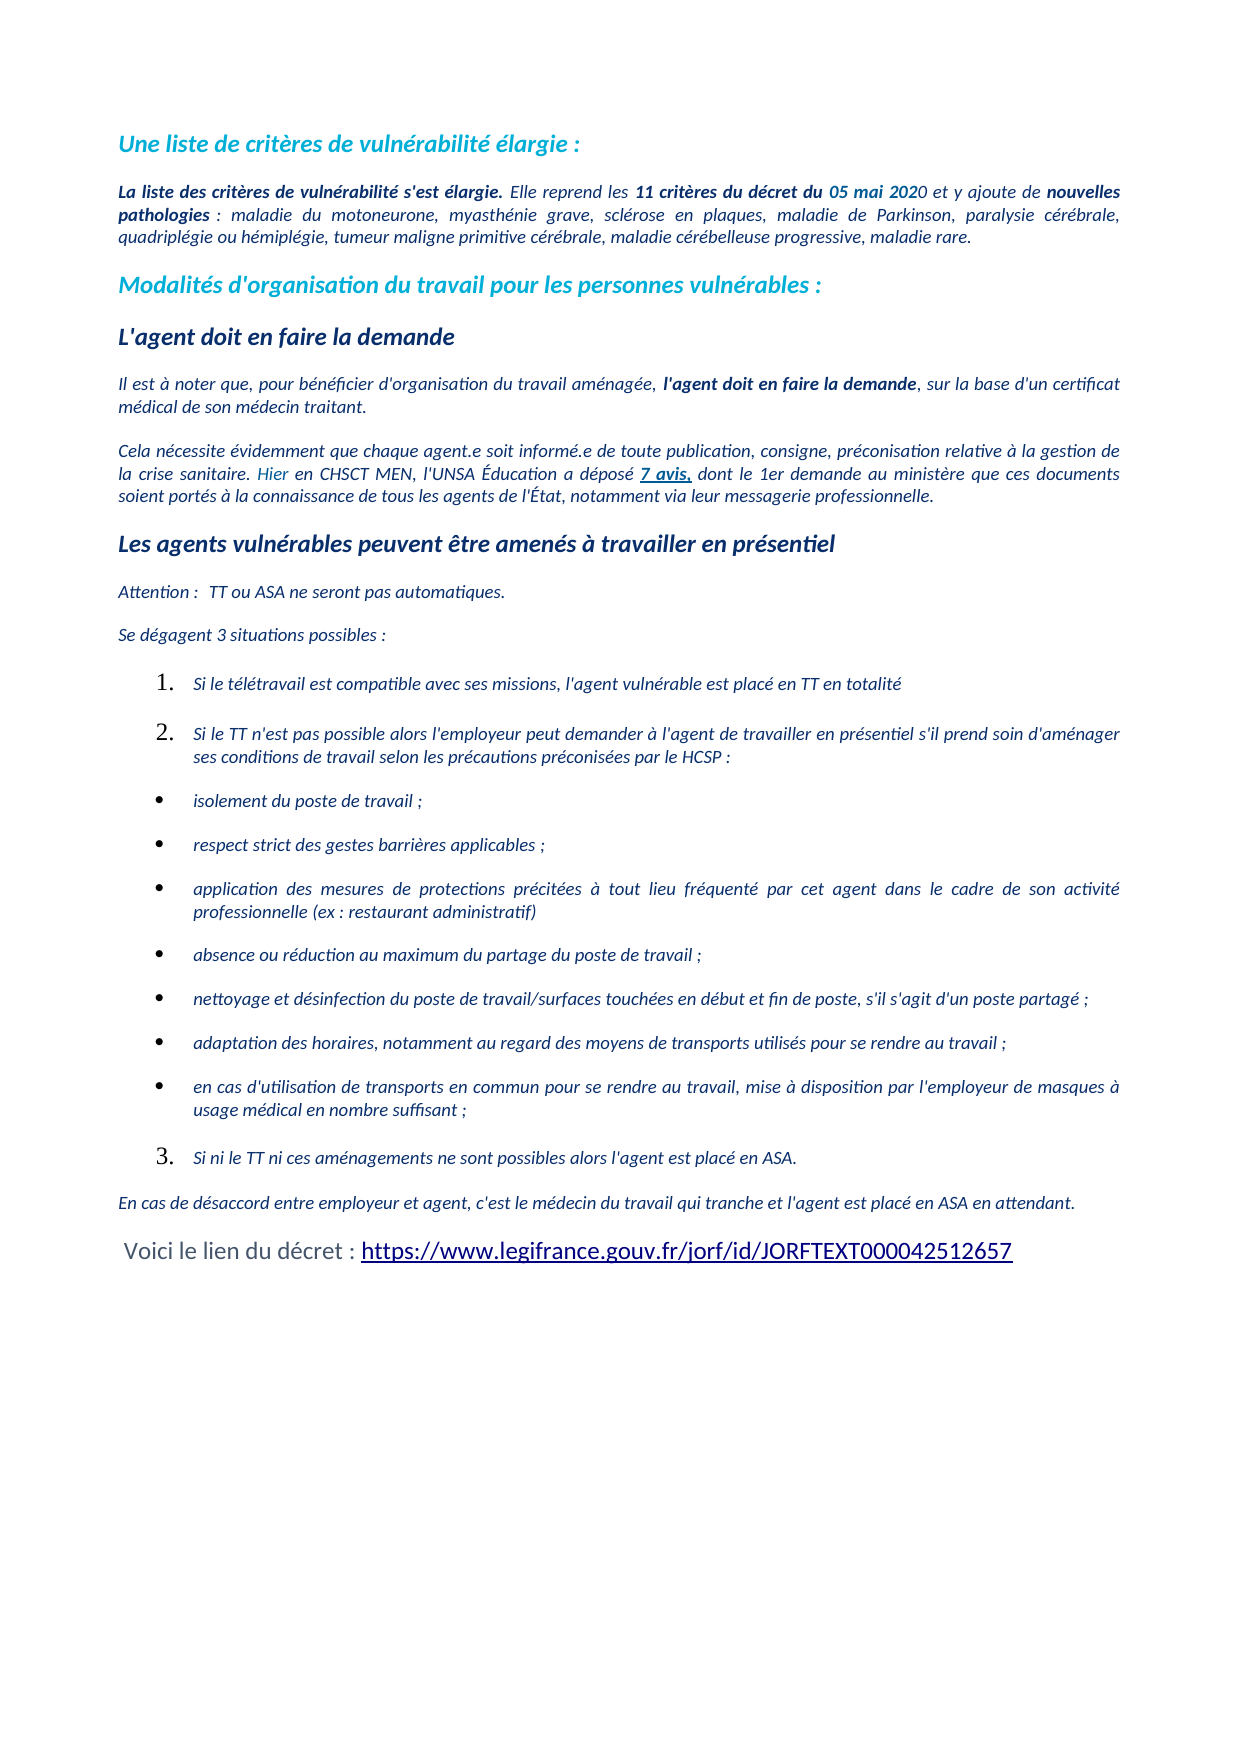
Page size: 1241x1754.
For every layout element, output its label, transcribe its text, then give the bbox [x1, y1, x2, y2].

list absence ou réduction au maximum du partage du poste de travail ; [156, 943, 1122, 966]
list respect strict des gestes barrières applicables ; [156, 833, 1122, 856]
list Si ni le TT ni ces aménagements ne sont possibles alors l'agent est placé en ASA. [156, 1141, 1122, 1170]
list en cas d'utilisation de transports en commun pour se rendre au travail, mise à disposition par l'employeur de masques à usage médical en nombre suffisant ; [156, 1075, 1122, 1121]
text Voici le lien du décret : https://www.legifrance.gouv.fr/jorf/id/JORFTEXT000042512657 [118, 1235, 1122, 1265]
text En cas de désaccord entre employeur et agent, c'est le médecin du travail qui tranche et l'agent est placé en ASA en attendant. [118, 1191, 1122, 1214]
text Une liste de critères de vulnérabilité élargie : [118, 128, 1122, 159]
text L'agent doit en faire la demande [118, 321, 1122, 351]
list isolement du poste de travail ; [156, 789, 1122, 812]
text La liste des critères de vulnérabilité s'est élargie. Elle reprend les 11 critères du décret du 05 mai 2020 et y ajoute de nouvelles pathologies : maladie du motoneurone, myasthénie grave, sclérose en plaques, maladie de Parkinson, paralysie cérébrale, quadriplégie ou hémiplégie, tumeur maligne primitive cérébrale, maladie cérébelleuse progressive, maladie rare. [118, 180, 1122, 249]
list adaptation des horaires, notamment au regard des moyens de transports utilisés pour se rendre au travail ; [156, 1031, 1122, 1054]
list application des mesures de protections précitées à tout lieu fréquenté par cet agent dans le cadre de son activité professionnelle (ex : restaurant administratif) [156, 877, 1122, 923]
text Cela nécessite évidemment que chaque agent.e soit informé.e de toute publication, consigne, préconisation relative à la gestion de la crise sanitaire. Hier en CHSCT MEN, l'UNSA Éducation a déposé 7 avis, dont le 1er demande au ministère que ces documents soient portés à la connaissance de tous les agents de l'État, notamment via leur messagerie professionnelle. [118, 439, 1122, 508]
text Attention : TT ou ASA ne seront pas automatiques. [118, 580, 1122, 603]
list Si le télétravail est compatible avec ses missions, l'agent vulnérable est placé en TT en totalité [156, 667, 1122, 696]
text Il est à noter que, pour bénéficier d'organisation du travail aménagée, l'agent doit en faire la demande, sur la base d'un certificat médical de son médecin traitant. [118, 372, 1122, 418]
text Modalités d'organisation du travail pour les personnes vulnérables : [118, 269, 1122, 300]
list nettoyage et désinfection du poste de travail/surfaces touchées en début et fin de poste, s'il s'agit d'un poste partagé ; [156, 987, 1122, 1010]
text Les agents vulnérables peuvent être amenés à travailler en présentiel [118, 528, 1122, 559]
text Se dégagent 3 situations possibles : [118, 623, 1122, 646]
list Si le TT n'est pas possible alors l'employeur peut demander à l'agent de travailler en présentiel s'il prend soin d'aménager ses conditions de travail selon les précautions préconisées par le HCSP : [156, 717, 1122, 768]
table_header [118, 1276, 135, 1313]
